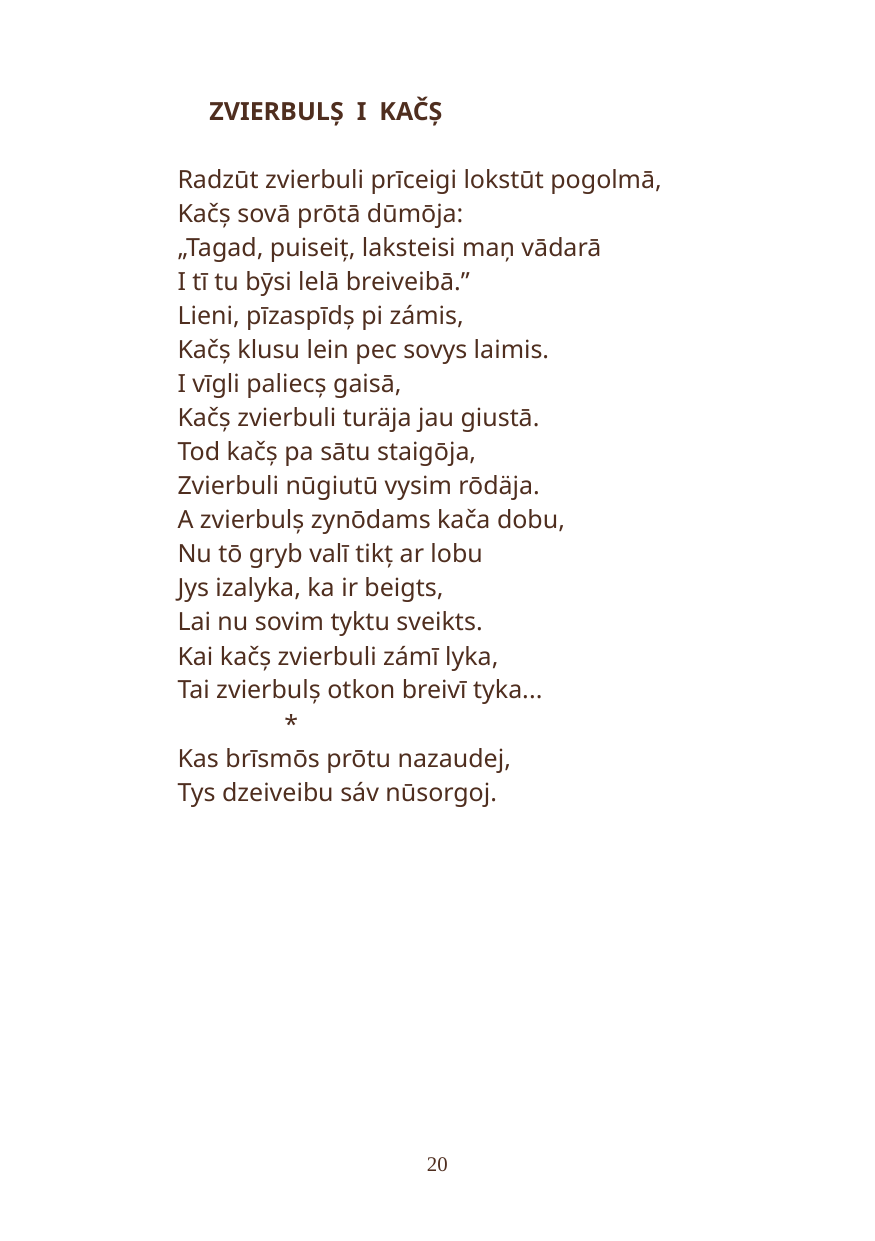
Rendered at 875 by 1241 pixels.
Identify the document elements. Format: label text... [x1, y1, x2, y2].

text Kačș klusu lein pec sovys laimis. [177, 332, 815, 366]
text I tī tu bȳsi lelā breiveibā.” [177, 263, 815, 297]
text Tys dzeiveibu sáv nūsorgoj. [177, 774, 815, 808]
text Tai zvierbulș otkon breivī tyka... [177, 672, 815, 706]
text Tod kačș pa sātu staigōja, [177, 434, 815, 468]
text I vīgli paliecș gaisā, [177, 366, 815, 400]
text Nu tō gryb valī tikț ar lobu [177, 536, 815, 570]
text Radzūt zvierbuli prīceigi lokstūt pogolmā, [177, 161, 815, 195]
text Kačș zvierbuli turäja jau giustā. [177, 400, 815, 434]
text ZVIERBULȘ I KAČȘ [177, 93, 815, 127]
text Lai nu sovim tyktu sveikts. [177, 604, 815, 638]
text Kas brīsmōs prōtu nazaudej, [177, 740, 815, 774]
text Kačș sovā prōtā dūmōja: [177, 195, 815, 229]
text „Tagad, puiseiț, laksteisi maņ vādarā [177, 229, 815, 263]
text Jys izalyka, ka ir beigts, [177, 570, 815, 604]
text A zvierbulș zynōdams kača dobu, [177, 502, 815, 536]
text Zvierbuli nūgiutū vysim rōdäja. [177, 468, 815, 502]
text Lieni, pīzaspīdș pi zámis, [177, 297, 815, 332]
text Kai kačș zvierbuli zámī lyka, [177, 638, 815, 672]
text * [177, 706, 815, 740]
